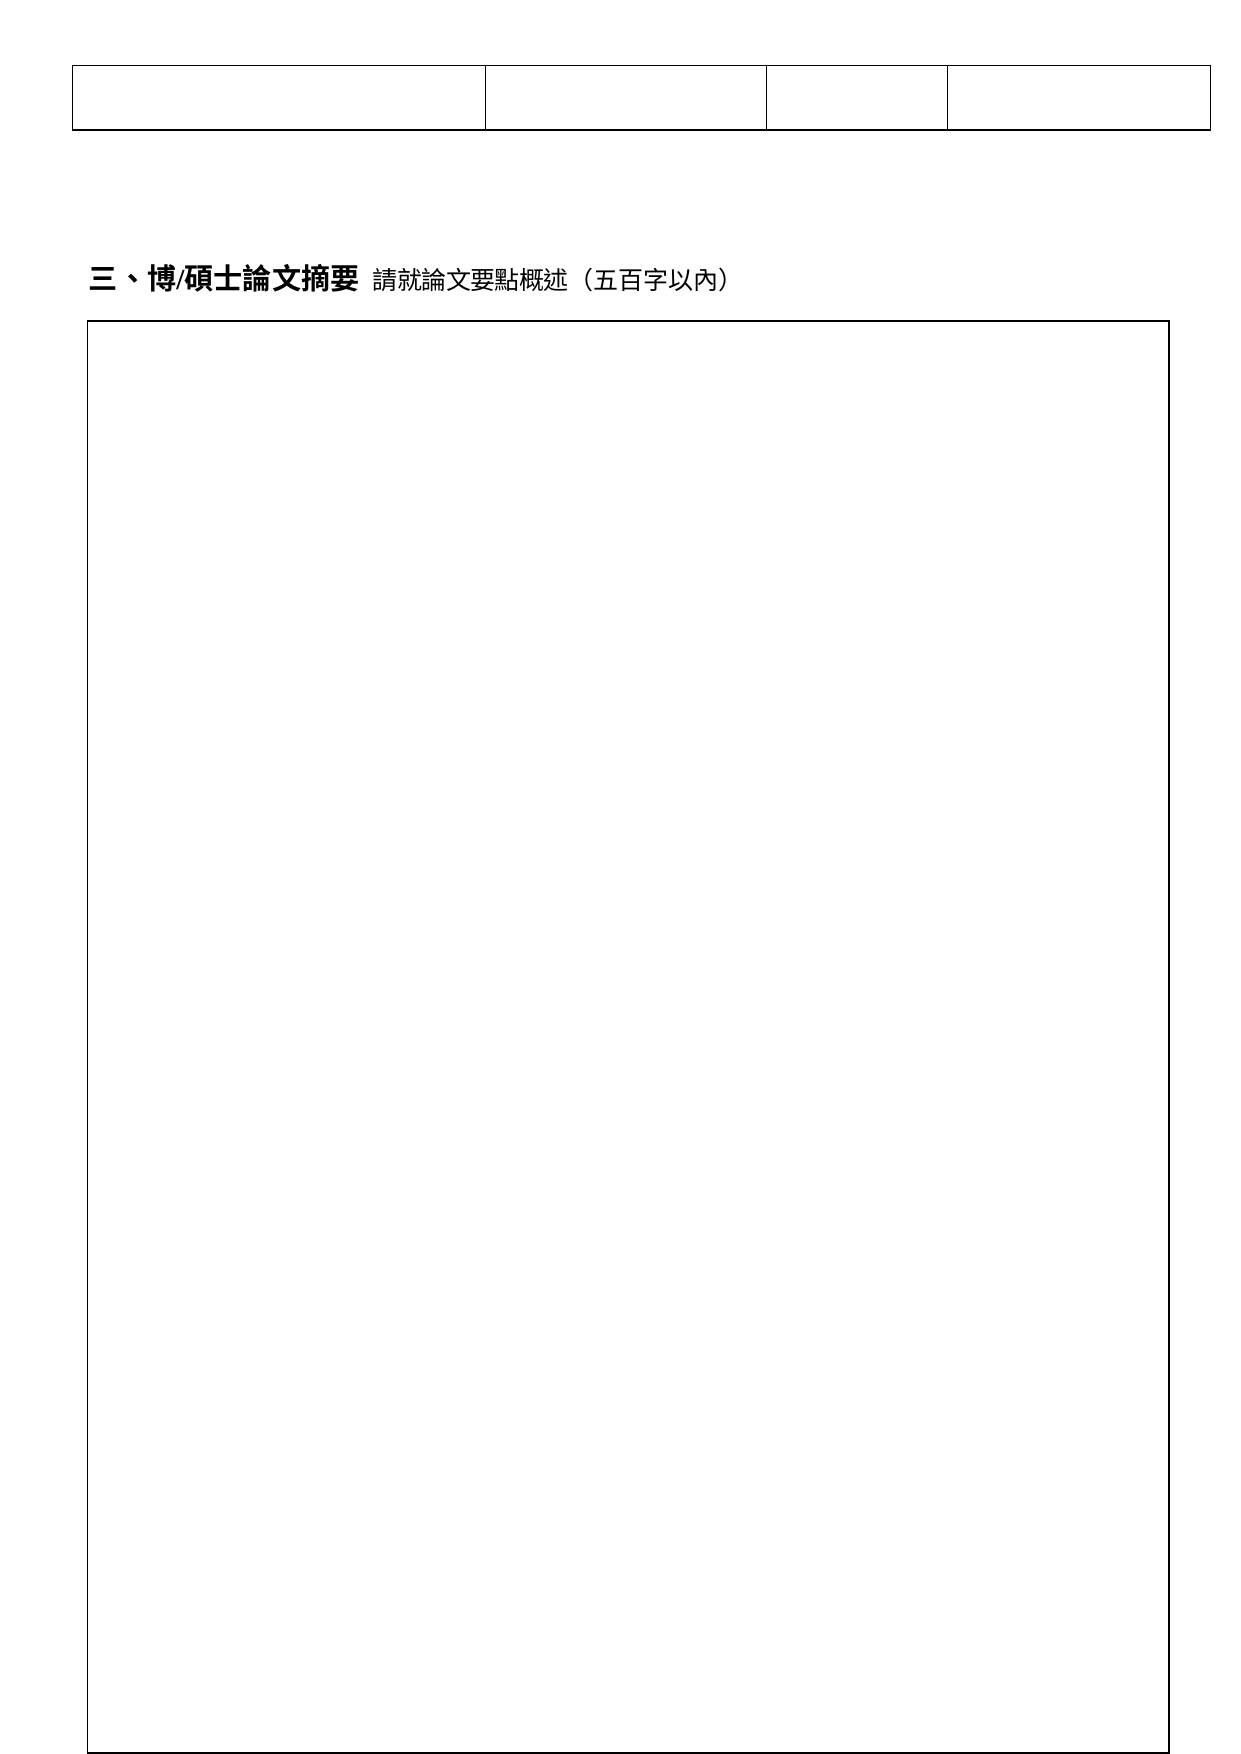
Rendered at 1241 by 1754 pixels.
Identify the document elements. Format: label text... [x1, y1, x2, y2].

table_cell [73, 66, 485, 128]
table_cell [767, 66, 947, 128]
table_cell [486, 66, 766, 128]
text 三、博/碩士論文摘要 請就論文要點概述（五百字以內） [89, 256, 1181, 298]
table_cell [948, 66, 1210, 128]
